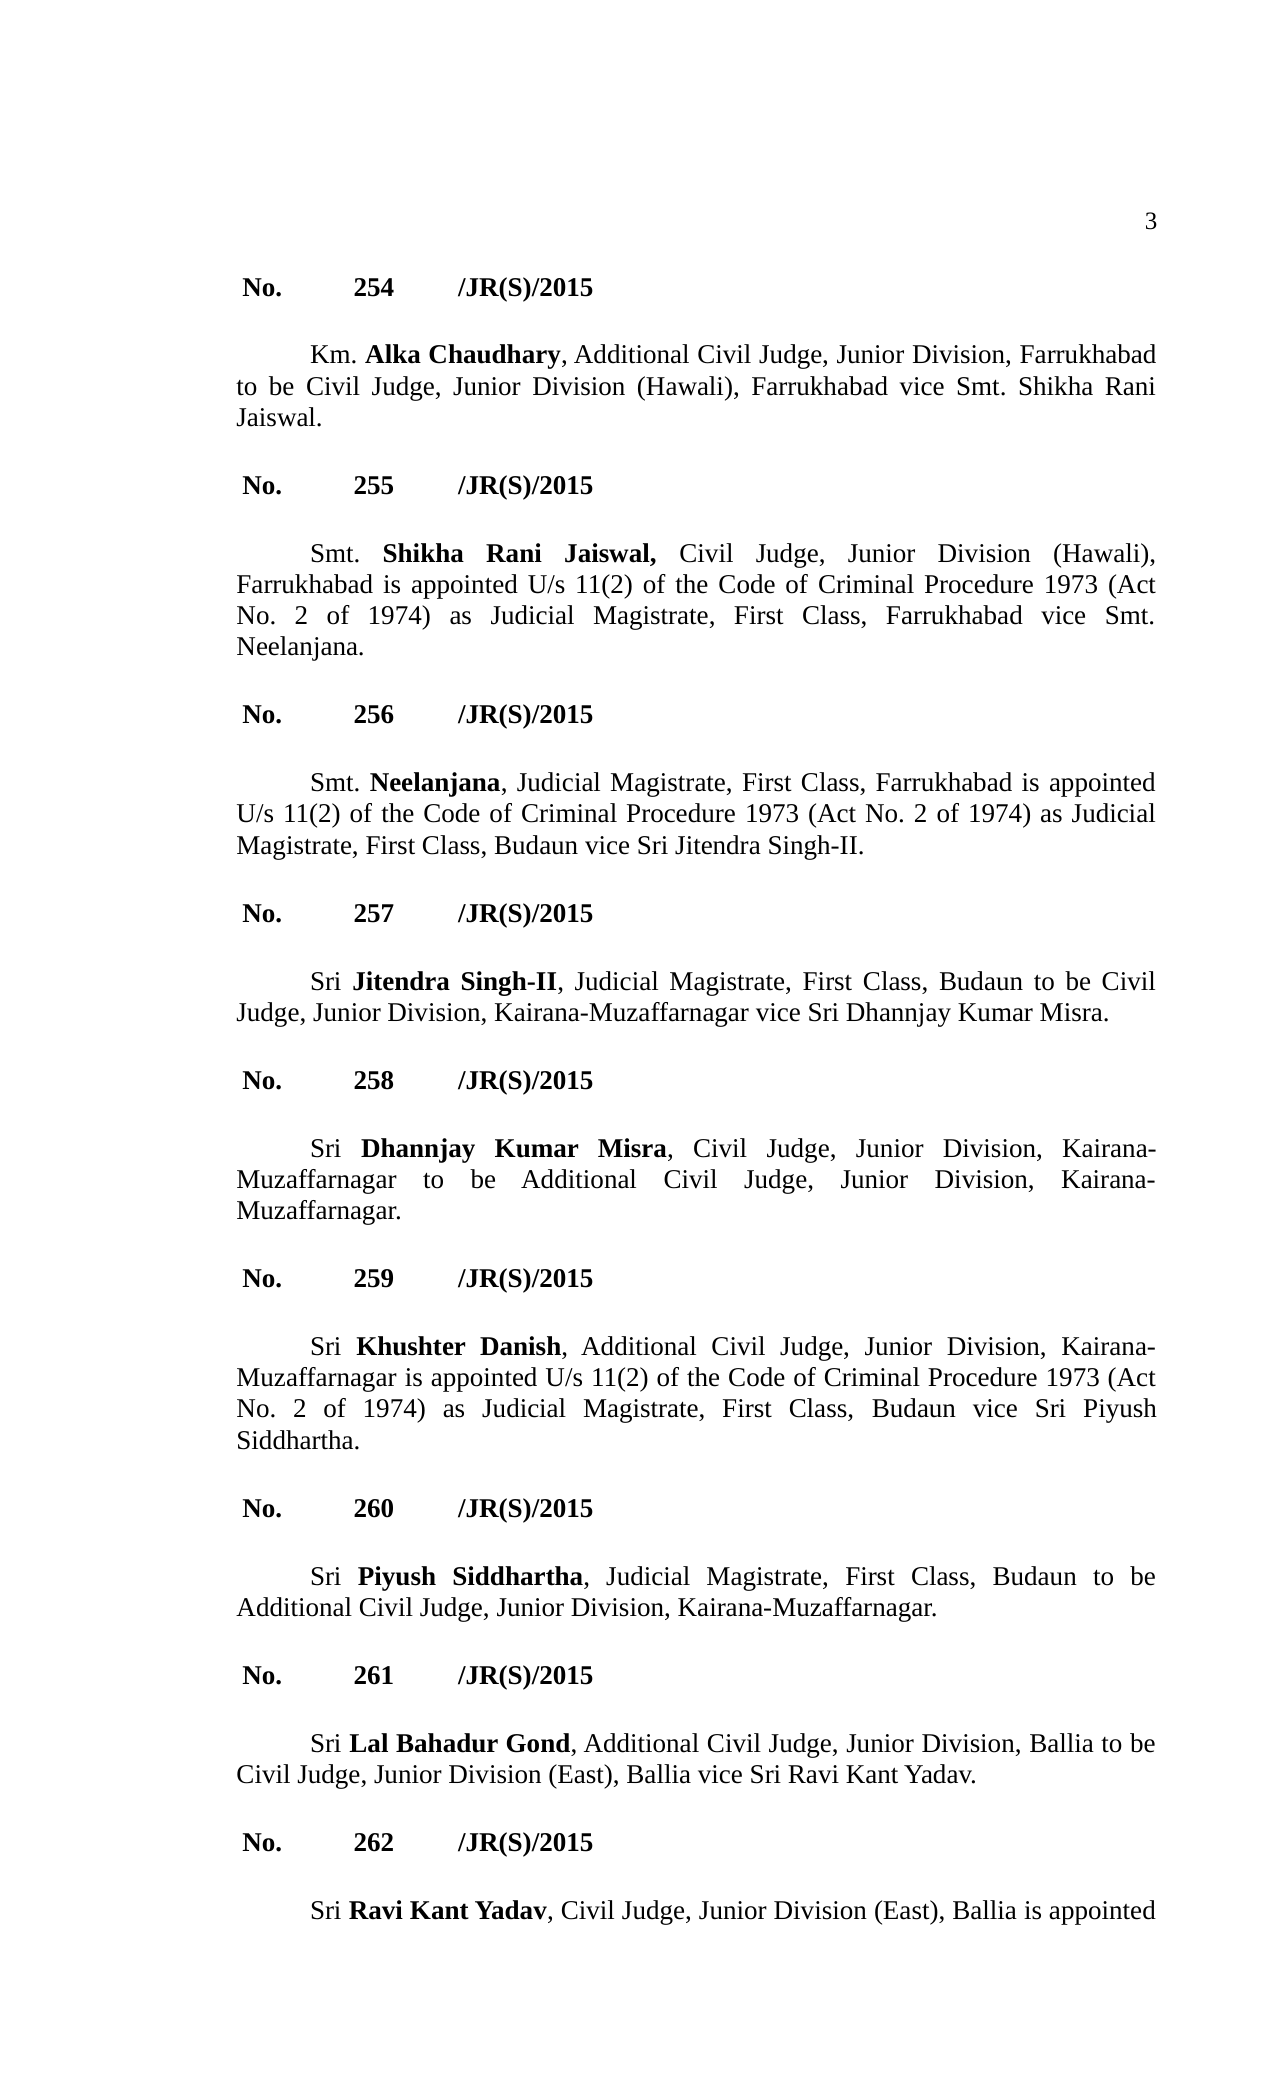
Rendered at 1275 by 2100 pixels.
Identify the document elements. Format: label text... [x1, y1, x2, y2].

table_header [310, 693, 452, 735]
text Sri Lal Bahadur Gond, Additional Civil Judge, Junior Division, Ballia to be Civil Judge, Junior Division (East), Ballia vice Sri Ravi Kant Yadav. [236, 1727, 1157, 1789]
table_header [310, 463, 452, 506]
table_header /JR(S)/2015 [452, 1820, 640, 1863]
text Sri Piyush Siddhartha, Judicial Magistrate, First Class, Budaun to be Additional Civil Judge, Junior Division, Kairana-Muzaffarnagar. [236, 1560, 1157, 1622]
table_header No. [236, 1257, 310, 1299]
table_header [310, 1653, 452, 1696]
text Smt. Shikha Rani Jaiswal, Civil Judge, Junior Division (Hawali), Farrukhabad is appointed U/s 11(2) of the Code of Criminal Procedure 1973 (Act No. 2 of 1974) as Judicial Magistrate, First Class, Farrukhabad vice Smt. Neelanjana. [236, 537, 1157, 662]
table_header [310, 891, 452, 934]
table_header /JR(S)/2015 [452, 265, 640, 307]
table_header /JR(S)/2015 [452, 1486, 640, 1529]
text Smt. Neelanjana, Judicial Magistrate, First Class, Farrukhabad is appointed U/s 11(2) of the Code of Criminal Procedure 1973 (Act No. 2 of 1974) as Judicial Magistrate, First Class, Budaun vice Sri Jitendra Singh-II. [236, 766, 1157, 860]
text Km. Alka Chaudhary, Additional Civil Judge, Junior Division, Farrukhabad to be Civil Judge, Junior Division (Hawali), Farrukhabad vice Smt. Shikha Rani Jaiswal. [236, 339, 1157, 432]
table_header No. [236, 1486, 310, 1529]
table_header [310, 1486, 452, 1529]
text Sri Khushter Danish, Additional Civil Judge, Junior Division, Kairana-Muzaffarnagar is appointed U/s 11(2) of the Code of Criminal Procedure 1973 (Act No. 2 of 1974) as Judicial Magistrate, First Class, Budaun vice Sri Piyush Siddhartha. [236, 1330, 1157, 1455]
table_header [310, 265, 452, 307]
table_header No. [236, 463, 310, 506]
table_header /JR(S)/2015 [452, 693, 640, 735]
table_header No. [236, 891, 310, 934]
table_header /JR(S)/2015 [452, 463, 640, 506]
table_header /JR(S)/2015 [452, 1058, 640, 1101]
text Sri Ravi Kant Yadav, Civil Judge, Junior Division (East), Ballia is appointed [236, 1894, 1157, 1925]
table_header No. [236, 693, 310, 735]
table_header No. [236, 265, 310, 307]
table_header /JR(S)/2015 [452, 1257, 640, 1299]
table_header [310, 1058, 452, 1101]
table_header [310, 1257, 452, 1299]
table_header No. [236, 1058, 310, 1101]
text Sri Jitendra Singh-II, Judicial Magistrate, First Class, Budaun to be Civil Judge, Junior Division, Kairana-Muzaffarnagar vice Sri Dhannjay Kumar Misra. [236, 965, 1157, 1027]
table_header No. [236, 1820, 310, 1863]
table_header /JR(S)/2015 [452, 891, 640, 934]
text Sri Dhannjay Kumar Misra, Civil Judge, Junior Division, Kairana-Muzaffarnagar to be Additional Civil Judge, Junior Division, Kairana-Muzaffarnagar. [236, 1132, 1157, 1225]
table_header [310, 1820, 452, 1863]
table_header No. [236, 1653, 310, 1696]
table_header /JR(S)/2015 [452, 1653, 640, 1696]
